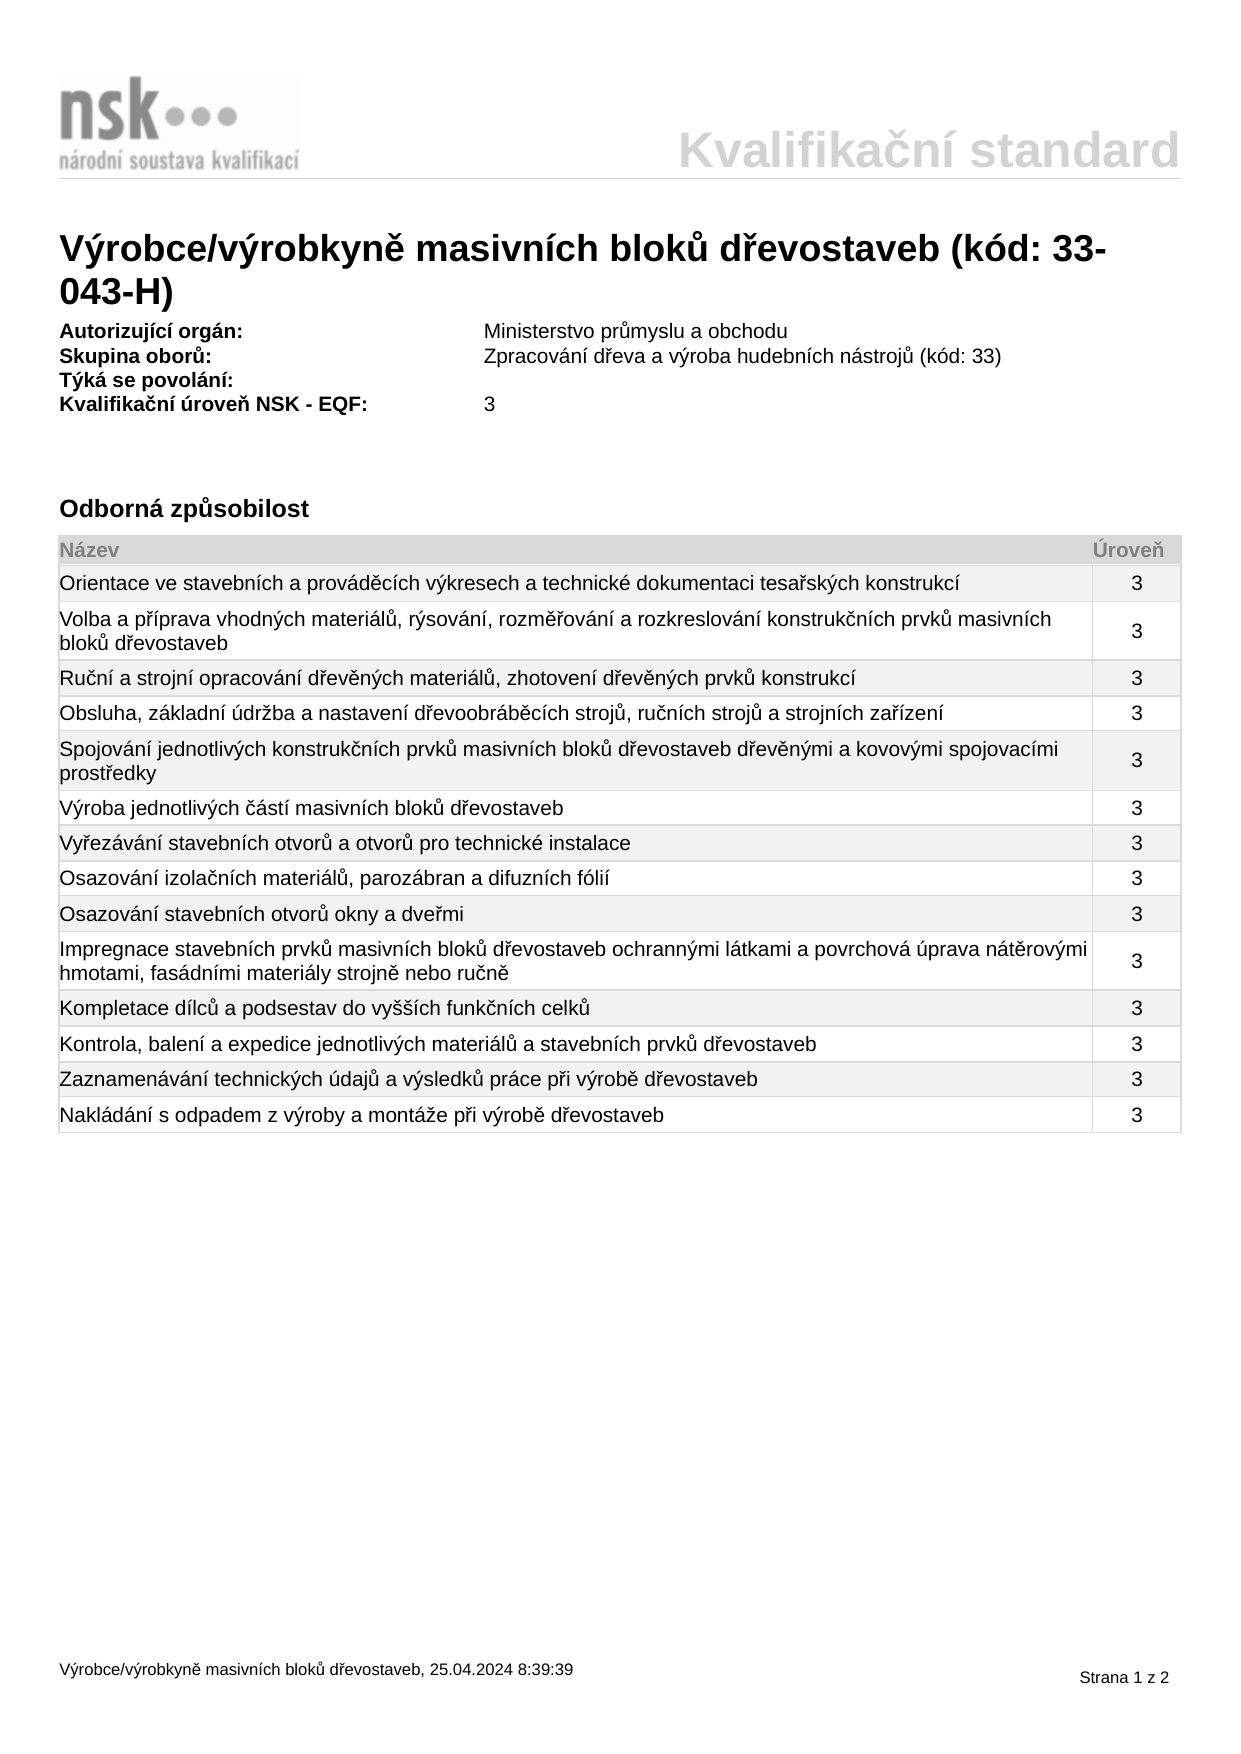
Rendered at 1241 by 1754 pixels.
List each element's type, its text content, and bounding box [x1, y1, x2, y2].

table_cell [484, 1396, 620, 1660]
table_cell 3 [1093, 791, 1180, 824]
table_cell Volba a příprava vhodných materiálů, rýsování, rozměřování a rozkreslování konstrukčních prvků masivních bloků dřevostaveb [60, 602, 1092, 659]
table_cell [59, 196, 483, 224]
table_cell Ruční a strojní opracování dřevěných materiálů, zhotovení dřevěných prvků konstrukcí [60, 661, 1092, 695]
table_cell [1093, 196, 1169, 224]
table_cell Vyřezávání stavebních otvorů a otvorů pro technické instalace [60, 826, 1092, 860]
table_cell Strana 1 z 2 [862, 1660, 1169, 1696]
table_cell [620, 196, 626, 224]
table_cell 3 [1093, 932, 1180, 989]
table_cell [1169, 368, 1181, 392]
table_cell Autorizující orgán: [59, 319, 483, 343]
table_cell [626, 313, 862, 319]
table_cell [59, 418, 483, 488]
table_cell 3 [1093, 1063, 1180, 1096]
table_cell [484, 172, 620, 178]
table_cell [862, 523, 1093, 534]
table_cell 3 [484, 392, 1181, 417]
table_cell [1093, 418, 1169, 488]
table_cell Orientace ve stavebních a prováděcích výkresech a technické dokumentaci tesařských konstrukcí [60, 566, 1092, 601]
table_cell [1169, 523, 1181, 534]
table_cell [484, 313, 620, 319]
table_cell 3 [1093, 862, 1180, 894]
table_cell [484, 1133, 620, 1396]
table_header Kvalifikační standard [626, 59, 1181, 178]
table_cell [59, 172, 483, 178]
picture [58, 59, 621, 172]
table_cell [1093, 313, 1169, 319]
table_cell [626, 368, 862, 392]
table_cell 3 [1093, 991, 1180, 1025]
table_cell [862, 313, 1093, 319]
table_cell [59, 1133, 483, 1396]
table_cell Kontrola, balení a expedice jednotlivých materiálů a stavebních prvků dřevostaveb [60, 1027, 1092, 1061]
table_cell [626, 196, 862, 224]
table_cell Ministerstvo průmyslu a obchodu [484, 319, 1181, 344]
table_cell Osazování stavebních otvorů okny a dveřmi [60, 896, 1092, 931]
table_cell [59, 1396, 483, 1660]
table_cell [1169, 1660, 1181, 1696]
table_cell 3 [1093, 896, 1180, 931]
table_cell [484, 196, 620, 224]
table_cell [484, 368, 620, 392]
table_header [621, 59, 626, 172]
table_cell Skupina oborů: [59, 344, 483, 368]
table_cell [620, 368, 626, 392]
table_cell Odborná způsobilost [59, 488, 1181, 522]
table_cell [626, 1396, 862, 1660]
table_cell [484, 523, 620, 534]
table_cell [620, 1133, 626, 1396]
table_cell [1169, 1133, 1181, 1396]
table_cell Kvalifikační úroveň NSK - EQF: [59, 392, 483, 416]
table_cell 3 [1093, 697, 1180, 729]
table_cell [626, 418, 862, 488]
table_cell [1169, 196, 1181, 224]
table_cell 3 [1093, 602, 1180, 659]
table_cell Výrobce/výrobkyně masivních bloků dřevostaveb (kód: 33-043-H) [59, 224, 1181, 313]
table_cell 3 [1093, 1097, 1180, 1132]
table_cell Obsluha, základní údržba a nastavení dřevoobráběcích strojů, ručních strojů a strojních zařízení [60, 697, 1092, 729]
table_cell Spojování jednotlivých konstrukčních prvků masivních bloků dřevostaveb dřevěnými a kovovými spojovacími prostředky [60, 731, 1092, 789]
table_cell Název [60, 536, 1092, 564]
table_cell Týká se povolání: [59, 368, 483, 392]
table_cell [59, 313, 483, 319]
table_cell Impregnace stavebních prvků masivních bloků dřevostaveb ochrannými látkami a povrchová úprava nátěrovými hmotami, fasádními materiály strojně nebo ručně [60, 932, 1092, 989]
table_cell Výrobce/výrobkyně masivních bloků dřevostaveb, 25.04.2024 8:39:39 [59, 1660, 862, 1696]
table_cell [862, 418, 1093, 488]
table_cell Zaznamenávání technických údajů a výsledků práce při výrobě dřevostaveb [60, 1063, 1092, 1096]
table_cell Kompletace dílců a podsestav do vyšších funkčních celků [60, 991, 1092, 1025]
table_cell [626, 523, 862, 534]
table_cell Nakládání s odpadem z výroby a montáže při výrobě dřevostaveb [60, 1097, 1092, 1132]
table_cell [1093, 523, 1169, 534]
table_cell [620, 418, 626, 488]
table_cell 3 [1093, 731, 1180, 789]
table_cell [862, 196, 1093, 224]
table_cell [862, 368, 1093, 392]
table_cell [1169, 1396, 1181, 1660]
table_cell [862, 1133, 1093, 1396]
table_cell [862, 1396, 1093, 1660]
table_cell [484, 418, 620, 488]
table_cell [1169, 313, 1181, 319]
table_cell [1169, 418, 1181, 488]
table_cell Osazování izolačních materiálů, parozábran a difuzních fólií [60, 862, 1092, 894]
table_cell [1093, 1133, 1169, 1396]
table_cell [59, 179, 1181, 196]
table_cell 3 [1093, 826, 1180, 860]
table_cell Zpracování dřeva a výroba hudebních nástrojů (kód: 33) [484, 344, 1181, 368]
table_cell 3 [1093, 566, 1180, 601]
table_cell Výroba jednotlivých částí masivních bloků dřevostaveb [60, 791, 1092, 824]
table_cell [626, 1133, 862, 1396]
table_cell [1093, 1396, 1169, 1660]
table_cell [1093, 368, 1169, 392]
table_cell Úroveň [1093, 536, 1180, 564]
table_cell [59, 523, 483, 534]
table_cell 3 [1093, 1027, 1180, 1061]
table_cell [620, 1396, 626, 1660]
table_cell 3 [1093, 661, 1180, 695]
table_cell [620, 523, 626, 534]
